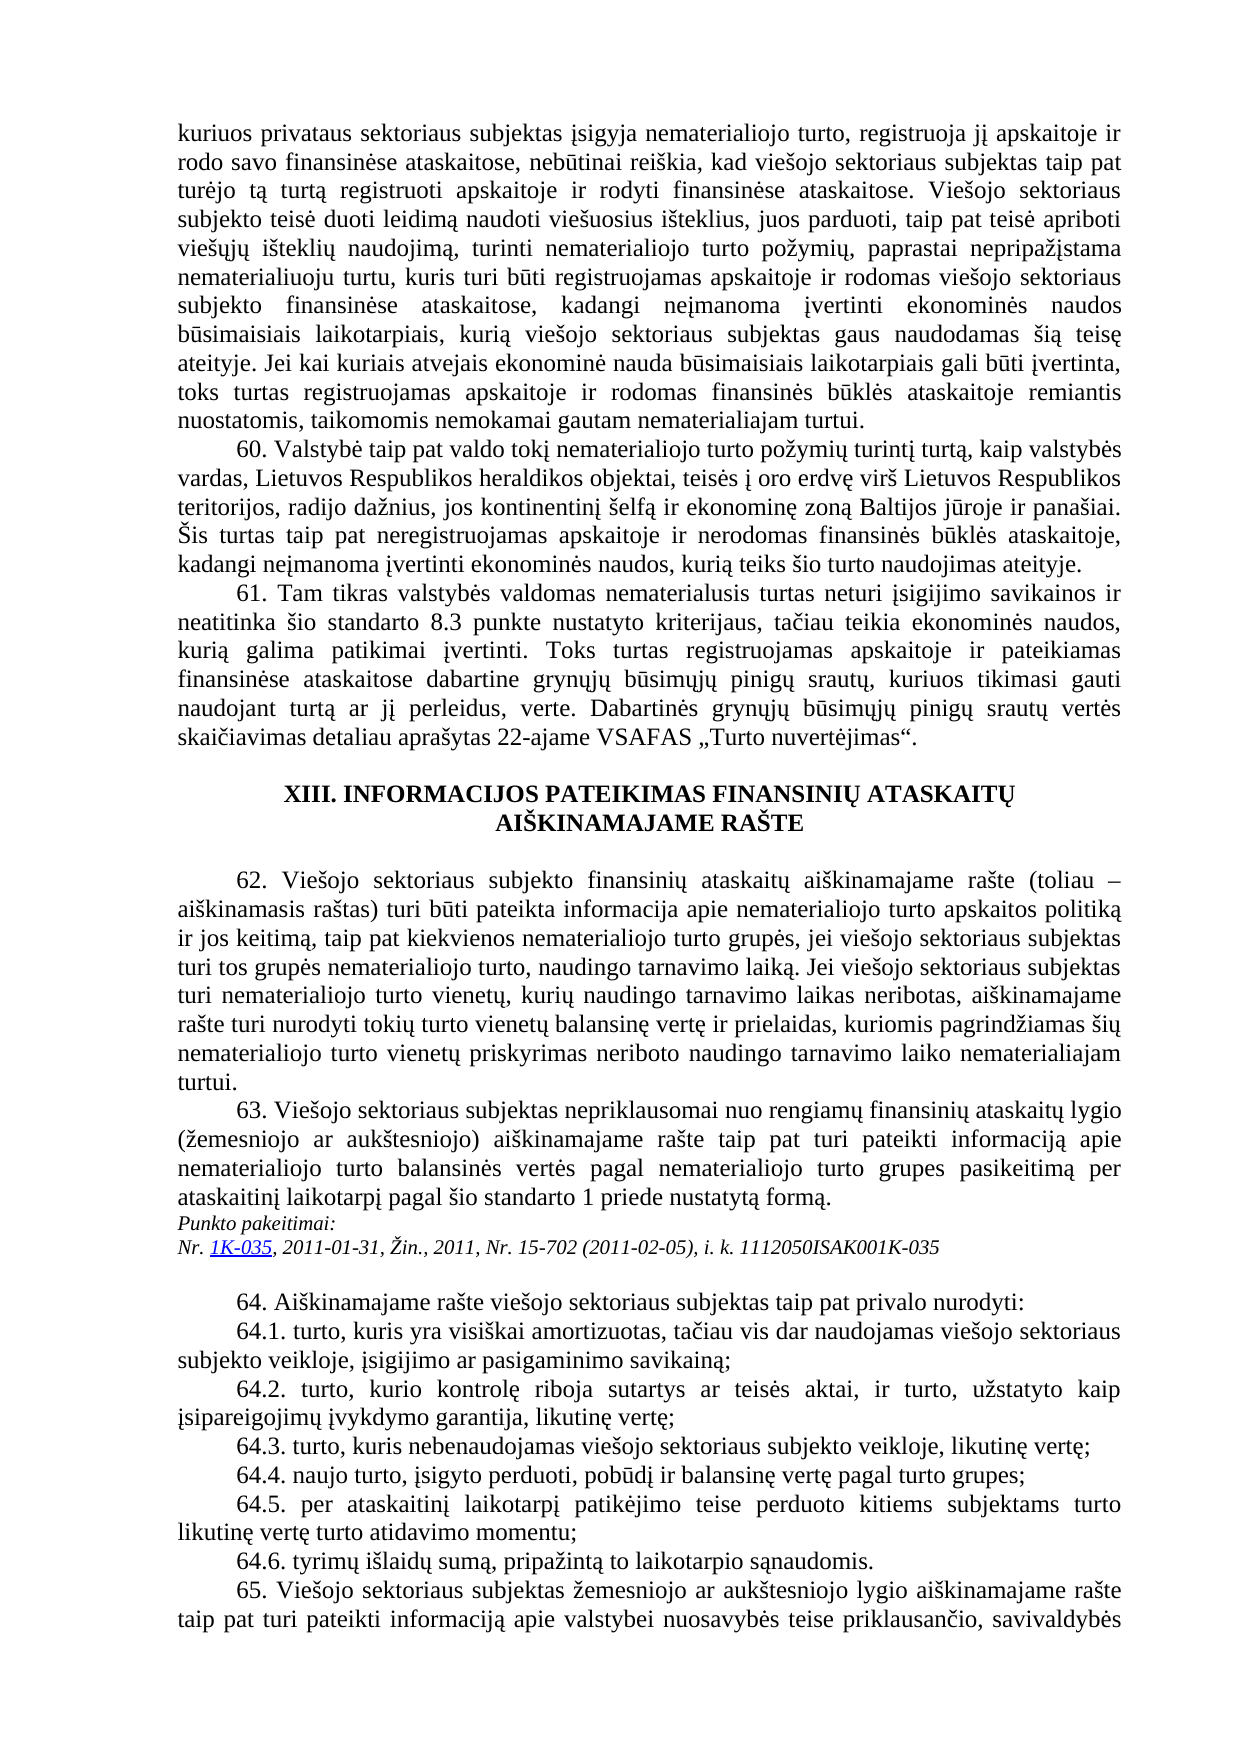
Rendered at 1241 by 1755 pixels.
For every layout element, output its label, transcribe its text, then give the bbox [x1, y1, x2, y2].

text 61. Tam tikras valstybės valdomas nematerialusis turtas neturi įsigijimo savikainos ir neatitinka šio standarto 8.3 punkte nustatyto kriterijaus, tačiau teikia ekonominės naudos, kurią galima patikimai įvertinti. Toks turtas registruojamas apskaitoje ir pateikiamas finansinėse ataskaitose dabartine grynųjų būsimųjų pinigų srautų, kuriuos tikimasi gauti naudojant turtą ar jį perleidus, verte. Dabartinės grynųjų būsimųjų pinigų srautų vertės skaičiavimas detaliau aprašytas 22-ajame VSAFAS „Turto nuvertėjimas“. [177, 578, 1122, 751]
text 64.3. turto, kuris nebenaudojamas viešojo sektoriaus subjekto veikloje, likutinę vertę; [177, 1431, 1122, 1460]
text 60. Valstybė taip pat valdo tokį nematerialiojo turto požymių turintį turtą, kaip valstybės vardas, Lietuvos Respublikos heraldikos objektai, teisės į oro erdvę virš Lietuvos Respublikos teritorijos, radijo dažnius, jos kontinentinį šelfą ir ekonominę zoną Baltijos jūroje ir panašiai. Šis turtas taip pat neregistruojamas apskaitoje ir nerodomas finansinės būklės ataskaitoje, kadangi neįmanoma įvertinti ekonominės naudos, kurią teiks šio turto naudojimas ateityje. [177, 434, 1122, 578]
text kuriuos privataus sektoriaus subjektas įsigyja nematerialiojo turto, registruoja jį apskaitoje ir rodo savo finansinėse ataskaitose, nebūtinai reiškia, kad viešojo sektoriaus subjektas taip pat turėjo tą turtą registruoti apskaitoje ir rodyti finansinėse ataskaitose. Viešojo sektoriaus subjekto teisė duoti leidimą naudoti viešuosius išteklius, juos parduoti, taip pat teisė apriboti viešųjų išteklių naudojimą, turinti nematerialiojo turto požymių, paprastai nepripažįstama nematerialiuoju turtu, kuris turi būti registruojamas apskaitoje ir rodomas viešojo sektoriaus subjekto finansinėse ataskaitose, kadangi neįmanoma įvertinti ekonominės naudos būsimaisiais laikotarpiais, kurią viešojo sektoriaus subjektas gaus naudodamas šią teisę ateityje. Jei kai kuriais atvejais ekonominė nauda būsimaisiais laikotarpiais gali būti įvertinta, toks turtas registruojamas apskaitoje ir rodomas finansinės būklės ataskaitoje remiantis nuostatomis, taikomomis nemokamai gautam nematerialiajam turtui. [177, 118, 1122, 434]
text XIII. INFORMACIJOS PATEIKIMAS FINANSINIŲ ATASKAITŲ AIŠKINAMAJAME RAŠTE [177, 779, 1122, 837]
text 63. Viešojo sektoriaus subjektas nepriklausomai nuo rengiamų finansinių ataskaitų lygio (žemesniojo ar aukštesniojo) aiškinamajame rašte taip pat turi pateikti informaciją apie nematerialiojo turto balansinės vertės pagal nematerialiojo turto grupes pasikeitimą per ataskaitinį laikotarpį pagal šio standarto 1 priede nustatytą formą. [177, 1096, 1122, 1211]
text 64.4. naujo turto, įsigyto perduoti, pobūdį ir balansinę vertę pagal turto grupes; [177, 1460, 1122, 1489]
text 64.1. turto, kuris yra visiškai amortizuotas, tačiau vis dar naudojamas viešojo sektoriaus subjekto veikloje, įsigijimo ar pasigaminimo savikainą; [177, 1316, 1122, 1374]
text 62. Viešojo sektoriaus subjekto finansinių ataskaitų aiškinamajame rašte (toliau – aiškinamasis raštas) turi būti pateikta informacija apie nematerialiojo turto apskaitos politiką ir jos keitimą, taip pat kiekvienos nematerialiojo turto grupės, jei viešojo sektoriaus subjektas turi tos grupės nematerialiojo turto, naudingo tarnavimo laiką. Jei viešojo sektoriaus subjektas turi nematerialiojo turto vienetų, kurių naudingo tarnavimo laikas neribotas, aiškinamajame rašte turi nurodyti tokių turto vienetų balansinę vertę ir prielaidas, kuriomis pagrindžiamas šių nematerialiojo turto vienetų priskyrimas neriboto naudingo tarnavimo laiko nematerialiajam turtui. [177, 866, 1122, 1096]
text 64.6. tyrimų išlaidų sumą, pripažintą to laikotarpio sąnaudomis. [177, 1546, 1122, 1575]
text 65. Viešojo sektoriaus subjektas žemesniojo ar aukštesniojo lygio aiškinamajame rašte taip pat turi pateikti informaciją apie valstybei nuosavybės teise priklausančio, savivaldybės [177, 1575, 1122, 1632]
text 64. Aiškinamajame rašte viešojo sektoriaus subjektas taip pat privalo nurodyti: [177, 1287, 1122, 1316]
text 64.2. turto, kurio kontrolę riboja sutartys ar teisės aktai, ir turto, užstatyto kaip įsipareigojimų įvykdymo garantija, likutinę vertę; [177, 1374, 1122, 1431]
text Nr. 1K-035, 2011-01-31, Žin., 2011, Nr. 15-702 (2011-02-05), i. k. 1112050ISAK001K-035 [177, 1235, 1122, 1259]
text 64.5. per ataskaitinį laikotarpį patikėjimo teise perduoto kitiems subjektams turto likutinę vertę turto atidavimo momentu; [177, 1489, 1122, 1546]
text Punkto pakeitimai: [177, 1211, 1122, 1235]
